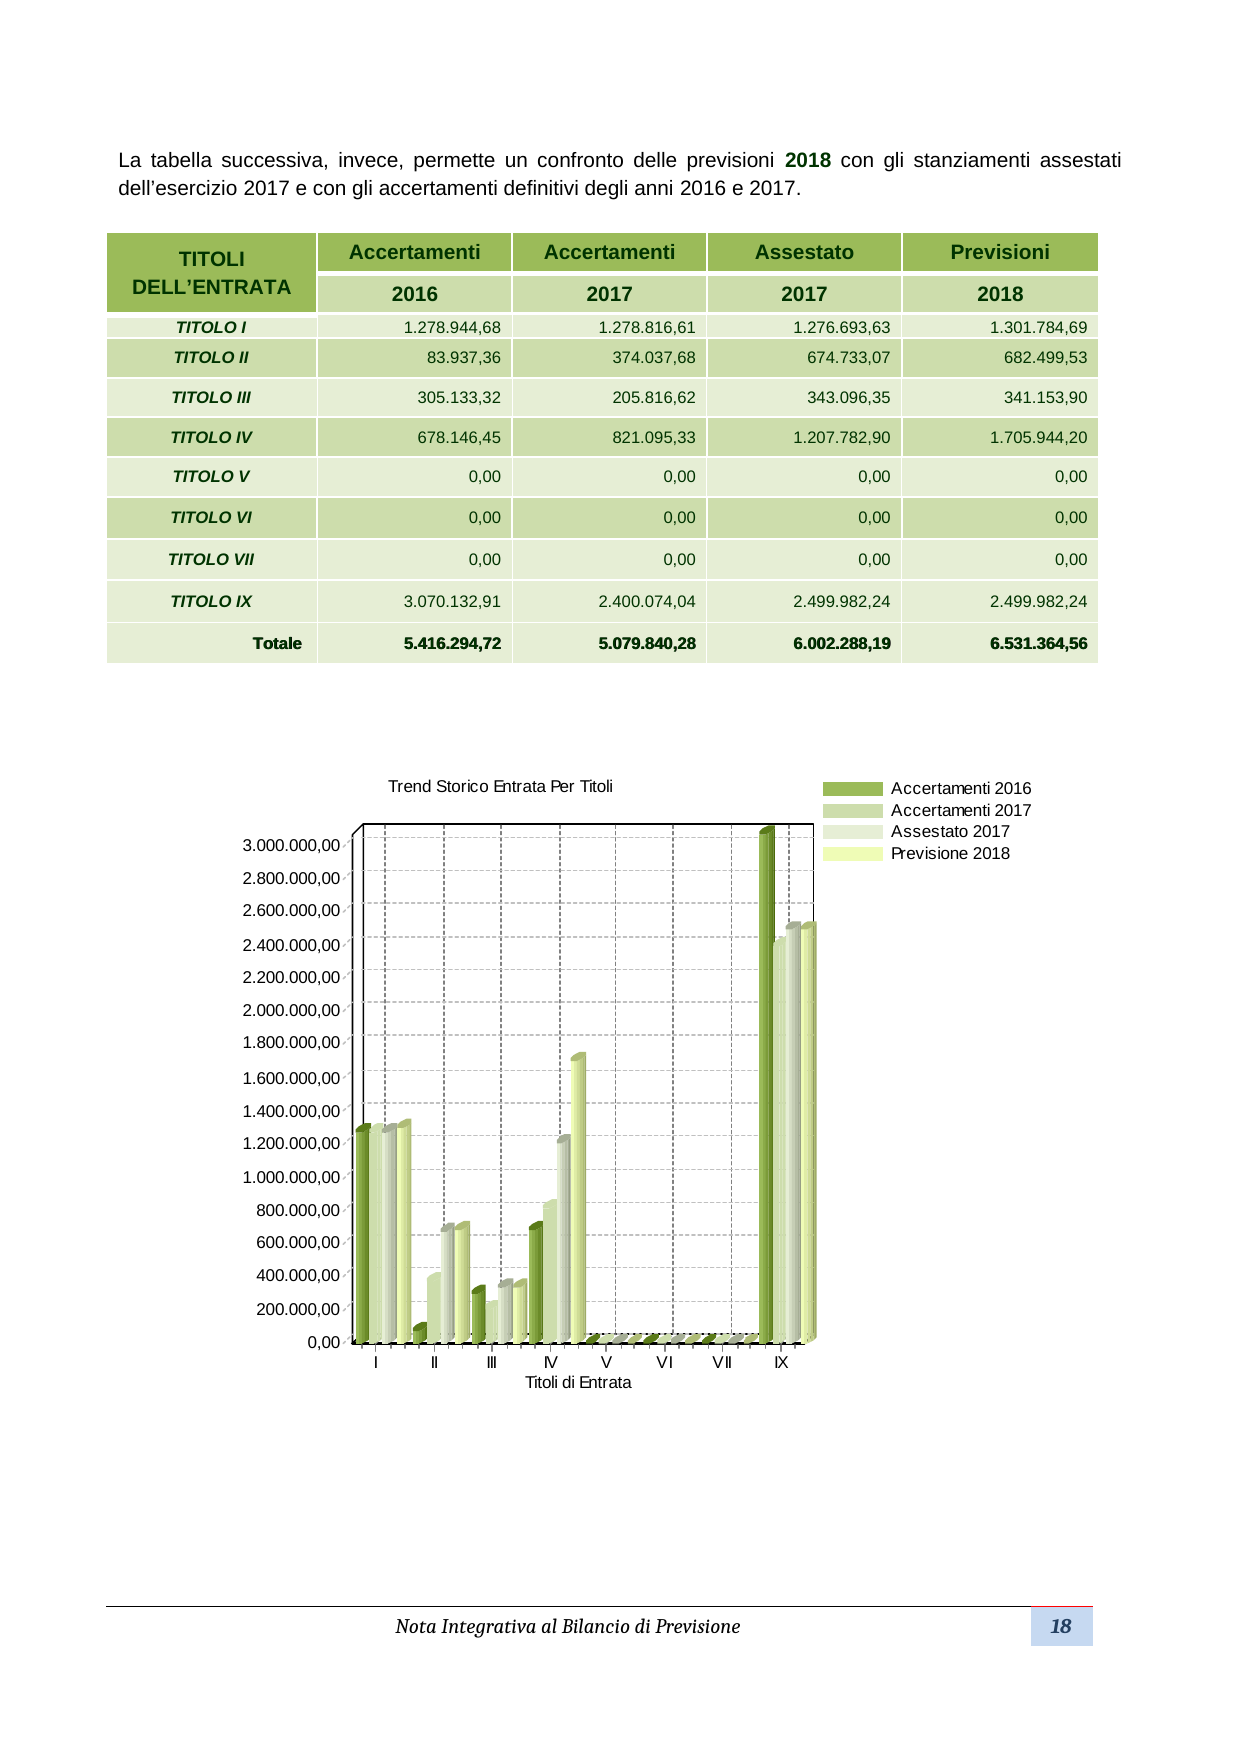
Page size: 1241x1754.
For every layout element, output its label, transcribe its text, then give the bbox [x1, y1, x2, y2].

table_cell 0,00 [318, 458, 512, 496]
text La tabella successiva, invece, permette un confronto delle previsioni 2018 con gli stanziamenti assestati dell’esercizio 2017 e con gli accertamenti definitivi degli anni 2016 e 2017. [118, 148, 1122, 200]
table_cell Totale [107, 623, 317, 663]
table_cell 6.002.288,19 [707, 623, 901, 663]
table_cell TITOLO IV [107, 418, 316, 456]
table_cell 1.301.784,69 [902, 315, 1098, 337]
table_cell 0,00 [708, 498, 901, 538]
table_cell 674.733,07 [708, 339, 901, 377]
table_cell 374.037,68 [513, 339, 706, 377]
table_header Previsioni [903, 233, 1098, 271]
table_header Accertamenti [318, 233, 511, 271]
table_cell TITOLO V [107, 458, 317, 496]
table_cell 5.079.840,28 [513, 623, 706, 663]
table_cell 0,00 [903, 498, 1098, 538]
table_cell 0,00 [513, 498, 706, 538]
table_cell TITOLO IX [107, 581, 317, 622]
table_cell 5.416.294,72 [318, 623, 512, 663]
table_cell 0,00 [513, 458, 706, 496]
table_cell 682.499,53 [903, 339, 1098, 377]
table_cell 821.095,33 [513, 418, 706, 456]
table_cell 2017 [708, 276, 901, 312]
table_cell 0,00 [318, 498, 511, 538]
table_cell TITOLO VI [107, 498, 316, 538]
table_cell 0,00 [902, 458, 1098, 496]
table_cell 0,00 [513, 540, 706, 579]
table_cell 6.531.364,56 [902, 623, 1098, 663]
table_cell TITOLO II [107, 339, 316, 377]
table_cell 341.153,90 [902, 379, 1098, 416]
table_cell 83.937,36 [318, 339, 511, 377]
table_header Assestato [708, 233, 901, 271]
table_cell TITOLO VII [107, 540, 317, 579]
table_cell 0,00 [707, 458, 901, 496]
table_cell 0,00 [902, 540, 1098, 579]
table_cell 2017 [513, 276, 706, 312]
table_header TITOLI DELL’ENTRATA [107, 233, 316, 312]
table_cell 0,00 [707, 540, 901, 579]
table_cell 1.705.944,20 [903, 418, 1098, 456]
table_cell 0,00 [318, 540, 512, 579]
table_cell 678.146,45 [318, 418, 511, 456]
table_cell TITOLO III [107, 379, 317, 416]
table_cell 2.499.982,24 [707, 581, 901, 622]
table_cell 1.278.816,61 [513, 315, 706, 337]
table_header Accertamenti [513, 233, 706, 271]
table_cell 305.133,32 [318, 379, 512, 416]
table_cell 1.207.782,90 [708, 418, 901, 456]
table_cell 2.400.074,04 [513, 581, 706, 622]
table_cell 2.499.982,24 [902, 581, 1098, 622]
table_cell 3.070.132,91 [318, 581, 512, 622]
table_cell 1.278.944,68 [318, 315, 512, 337]
table_cell TITOLO I [107, 318, 317, 337]
table_cell 2016 [318, 276, 511, 312]
table_cell 205.816,62 [513, 379, 706, 416]
table_cell 343.096,35 [707, 379, 901, 416]
table_cell 1.276.693,63 [707, 315, 901, 337]
table_cell 2018 [903, 276, 1098, 312]
